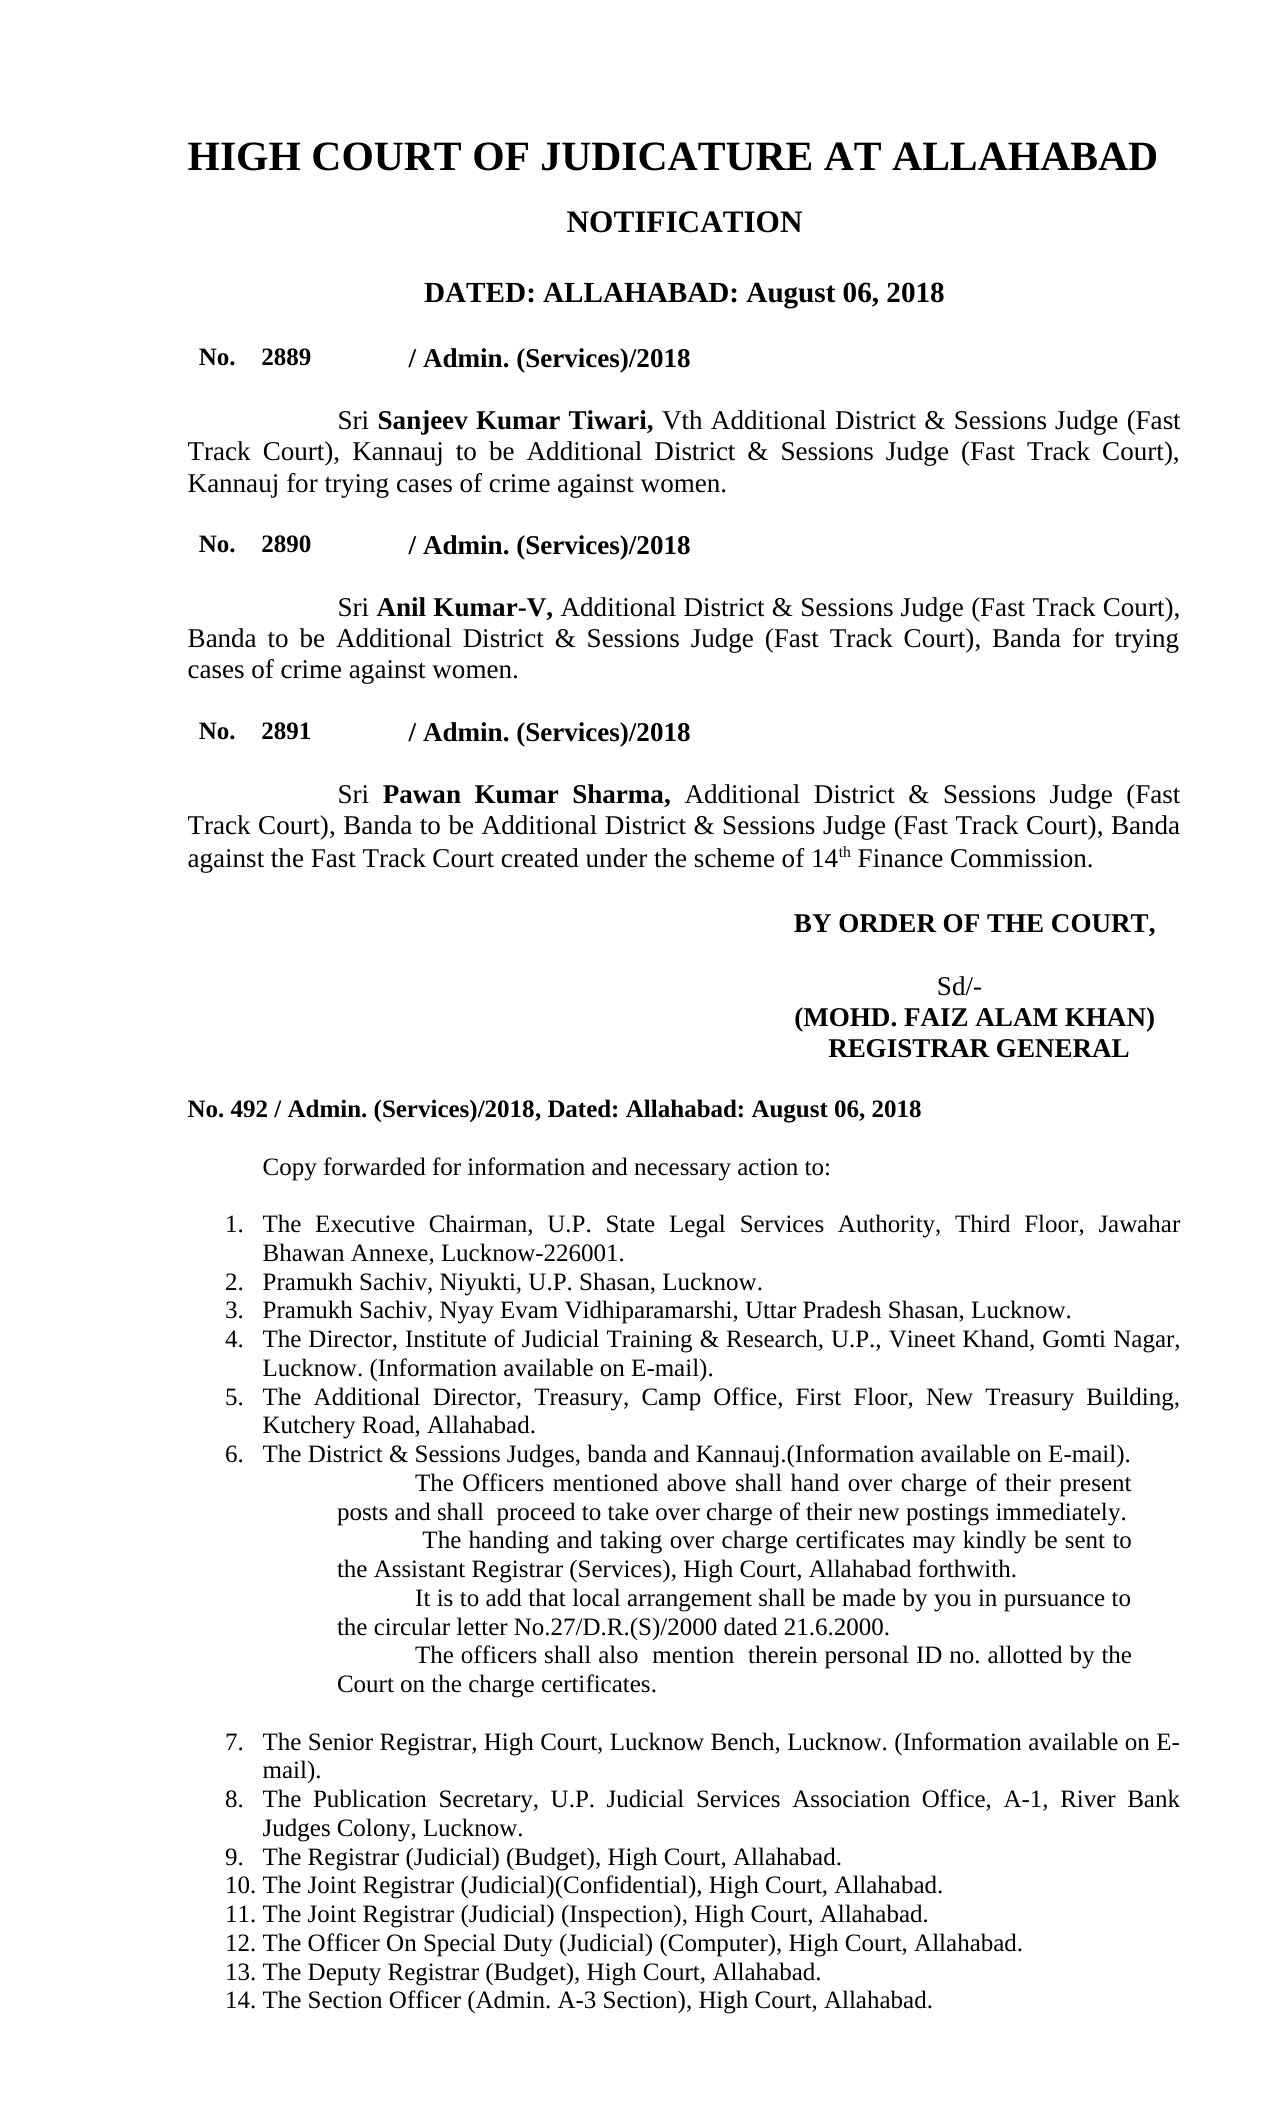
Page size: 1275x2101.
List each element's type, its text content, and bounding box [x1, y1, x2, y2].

text No. 492 / Admin. (Services)/2018, Dated: Allahabad: August 06, 2018 [187, 1094, 1181, 1123]
list The Senior Registrar, High Court, Lucknow Bench, Lucknow. (Information available on E-mail). [225, 1727, 1181, 1784]
list The Joint Registrar (Judicial) (Inspection), High Court, Allahabad. [225, 1899, 1181, 1928]
text BY ORDER OF THE COURT, [562, 907, 1181, 939]
text REGISTRAR GENERAL [187, 1032, 1183, 1063]
text The Officers mentioned above shall hand over charge of their present posts and shall proceed to take over charge of their new postings immediately. [337, 1468, 1133, 1526]
list The Officer On Special Duty (Judicial) (Computer), High Court, Allahabad. [225, 1928, 1181, 1957]
text The handing and taking over charge certificates may kindly be sent to the Assistant Registrar (Services), High Court, Allahabad forthwith. [337, 1526, 1133, 1583]
table_header 2889 [250, 342, 391, 373]
list Pramukh Sachiv, Niyukti, U.P. Shasan, Lucknow. [225, 1267, 1181, 1296]
table_header / Admin. (Services)/2018 [391, 529, 737, 560]
table_header / Admin. (Services)/2018 [391, 342, 737, 373]
list The Deputy Registrar (Budget), High Court, Allahabad. [225, 1957, 1181, 1986]
table_header 2891 [250, 716, 391, 747]
text It is to add that local arrangement shall be made by you in pursuance to the circular letter No.27/D.R.(S)/2000 dated 21.6.2000. [337, 1583, 1133, 1641]
list The Director, Institute of Judicial Training & Research, U.P., Vineet Khand, Gomti Nagar, Lucknow. (Information available on E-mail). [225, 1324, 1181, 1382]
text Sri Pawan Kumar Sharma, Additional District & Sessions Judge (Fast Track Court), Banda to be Additional District & Sessions Judge (Fast Track Court), Banda against the Fast Track Court created under the scheme of 14th Finance Commission. [187, 778, 1181, 874]
subtitle NOTIFICATION [187, 203, 1181, 239]
table_header / Admin. (Services)/2018 [391, 716, 737, 747]
table_header No. [188, 342, 250, 373]
list The Additional Director, Treasury, Camp Office, First Floor, New Treasury Building, Kutchery Road, Allahabad. [225, 1382, 1181, 1439]
text Copy forwarded for information and necessary action to: [187, 1152, 1181, 1181]
text Sd/- [712, 970, 1181, 1001]
list The Registrar (Judicial) (Budget), High Court, Allahabad. [225, 1842, 1181, 1871]
text (MOHD. FAIZ ALAM KHAN) [187, 1001, 1183, 1032]
list The Section Officer (Admin. A-3 Section), High Court, Allahabad. [225, 1986, 1181, 2014]
list The Publication Secretary, U.P. Judicial Services Association Office, A-1, River Bank Judges Colony, Lucknow. [225, 1784, 1181, 1842]
text HIGH COURT OF JUDICATURE AT ALLAHABAD [187, 131, 1181, 179]
table_header No. [188, 716, 250, 747]
text Sri Sanjeev Kumar Tiwari, Vth Additional District & Sessions Judge (Fast Track Court), Kannauj to be Additional District & Sessions Judge (Fast Track Court), Kannauj for trying cases of crime against women. [187, 404, 1181, 498]
table_header No. [188, 529, 250, 560]
text Sri Anil Kumar-V, Additional District & Sessions Judge (Fast Track Court), Banda to be Additional District & Sessions Judge (Fast Track Court), Banda for trying cases of crime against women. [187, 591, 1181, 685]
list The Executive Chairman, U.P. State Legal Services Authority, Third Floor, Jawahar Bhawan Annexe, Lucknow-226001. [225, 1209, 1181, 1267]
list The District & Sessions Judges, banda and Kannauj.(Information available on E-mail). [225, 1439, 1181, 1468]
text DATED: ALLAHABAD: August 06, 2018 [187, 275, 1181, 308]
list The Joint Registrar (Judicial)(Confidential), High Court, Allahabad. [225, 1871, 1181, 1899]
list Pramukh Sachiv, Nyay Evam Vidhiparamarshi, Uttar Pradesh Shasan, Lucknow. [225, 1296, 1181, 1324]
text The officers shall also mention therein personal ID no. allotted by the Court on the charge certificates. [337, 1641, 1133, 1698]
table_header 2890 [250, 529, 391, 560]
